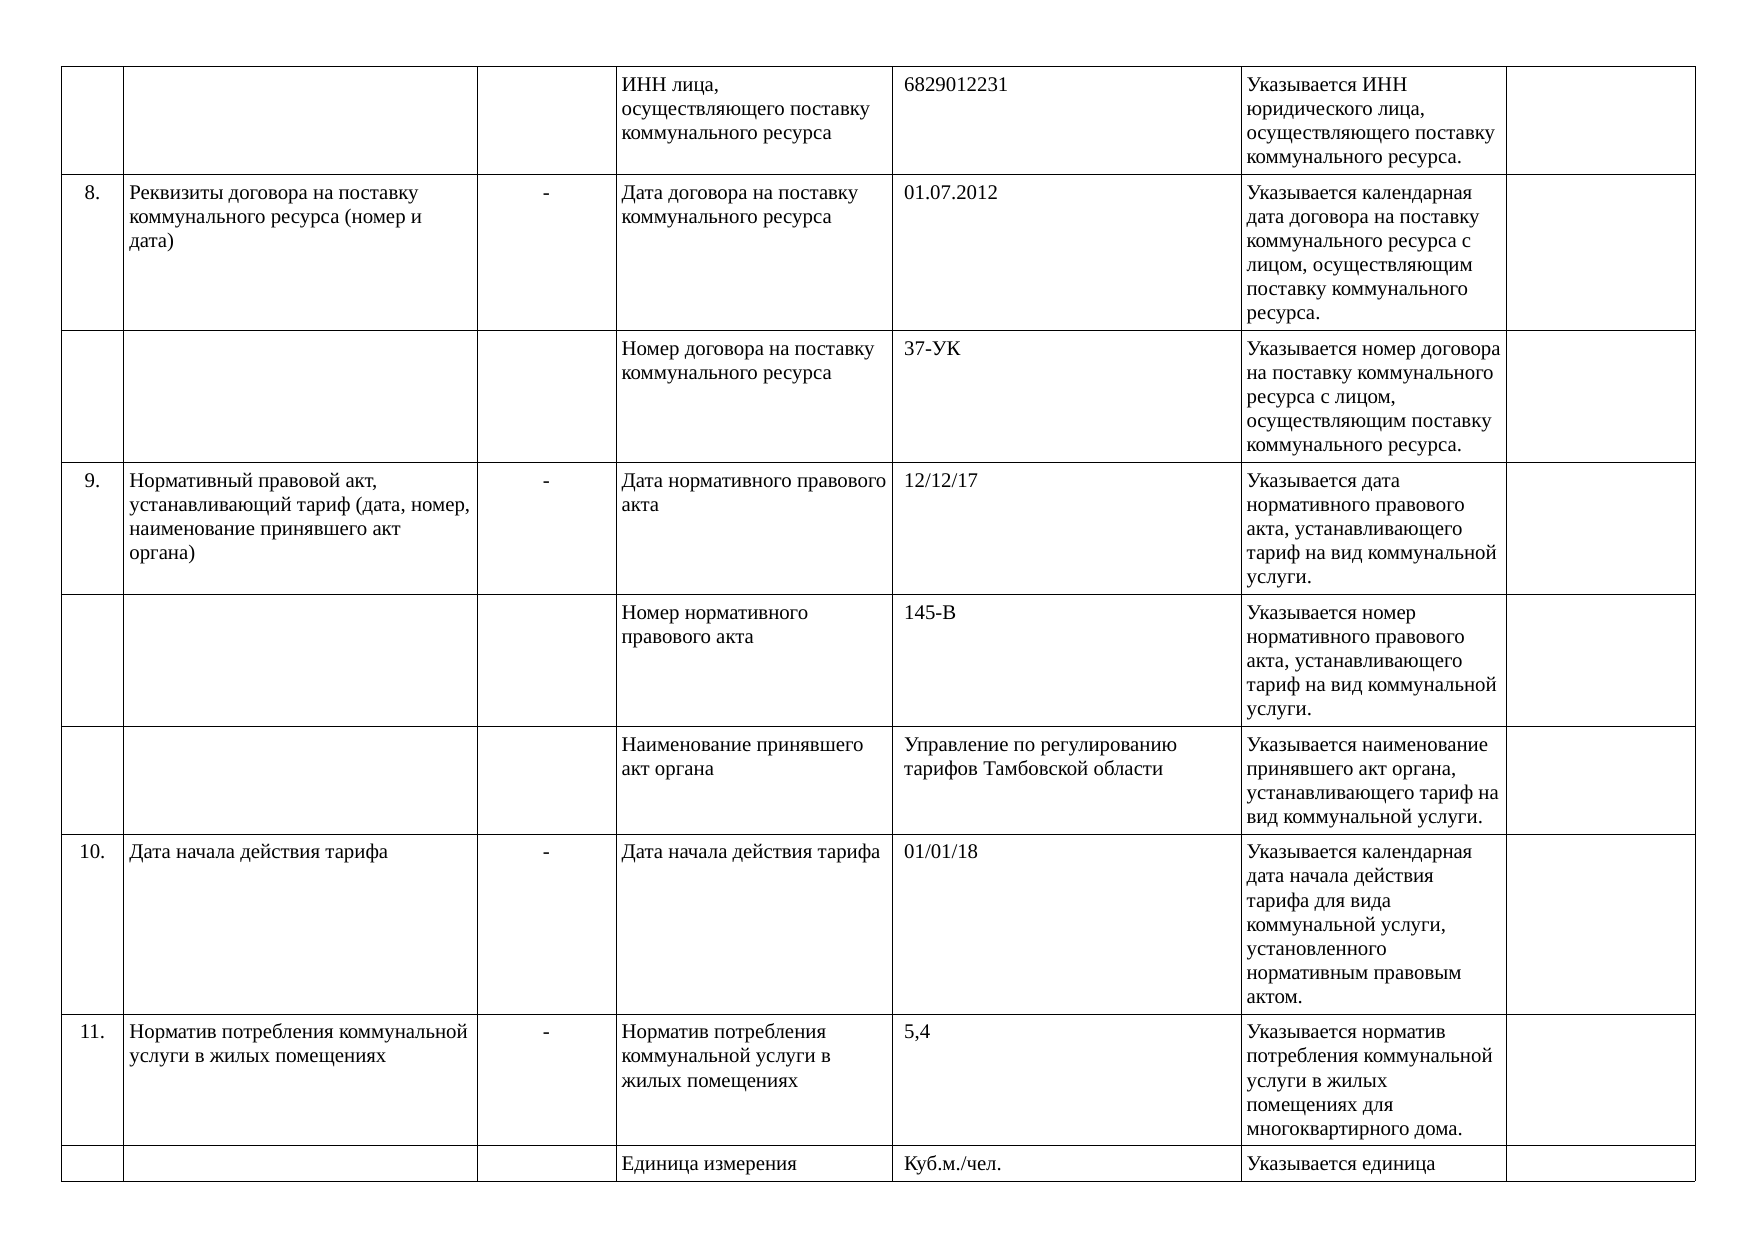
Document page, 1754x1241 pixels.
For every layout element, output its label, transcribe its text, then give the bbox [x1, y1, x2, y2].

table_cell Реквизиты договора на поставку коммунального ресурса (номер и дата) [124, 175, 477, 330]
table_cell [1507, 835, 1695, 1013]
table_cell [62, 595, 123, 726]
table_cell [1507, 331, 1695, 462]
table_cell 37-УК [893, 331, 1241, 462]
table_cell 01.01.18 [893, 835, 1241, 1013]
table_cell Указывается номер договора на поставку коммунального ресурса с лицом, осуществляющим поставку коммунального ресурса. [1242, 331, 1506, 462]
table_cell Куб.м./чел. [893, 1146, 1241, 1181]
table_cell Указывается календарная дата договора на поставку коммунального ресурса с лицом, осуществляющим поставку коммунального ресурса. [1242, 175, 1506, 330]
table_cell [1507, 175, 1695, 330]
table_cell [478, 331, 616, 462]
table_cell Указывается ИНН юридического лица, осуществляющего поставку коммунального ресурса. [1242, 67, 1506, 174]
table_cell [124, 727, 477, 833]
table_cell 8. [62, 175, 123, 330]
table_cell 01.07.2012 [893, 175, 1241, 330]
table_cell Дата начала действия тарифа [617, 835, 892, 1013]
table_cell - [478, 835, 616, 1013]
table_cell Дата нормативного правового акта [617, 463, 892, 594]
table_cell [124, 1146, 477, 1181]
table_cell ИНН лица, осуществляющего поставку коммунального ресурса [617, 67, 892, 174]
table_cell 9. [62, 463, 123, 594]
table_cell Норматив потребления коммунальной услуги в жилых помещениях [124, 1015, 477, 1145]
table_cell Управление по регулированию тарифов Тамбовской области [893, 727, 1241, 833]
table_cell [62, 331, 123, 462]
table_cell [62, 67, 123, 174]
table_cell Дата начала действия тарифа [124, 835, 477, 1013]
table_cell 10. [62, 835, 123, 1013]
table_cell [478, 67, 616, 174]
table_cell [478, 727, 616, 833]
table_cell - [478, 1015, 616, 1145]
table_cell [478, 595, 616, 726]
table_cell Указывается наименование принявшего акт органа, устанавливающего тариф на вид коммунальной услуги. [1242, 727, 1506, 833]
table_cell [1507, 463, 1695, 594]
table_cell Указывается дата нормативного правового акта, устанавливающего тариф на вид коммунальной услуги. [1242, 463, 1506, 594]
table_cell 12.12.17 [893, 463, 1241, 594]
table_cell [124, 595, 477, 726]
table_cell Наименование принявшего акт органа [617, 727, 892, 833]
table_cell Дата договора на поставку коммунального ресурса [617, 175, 892, 330]
table_cell - [478, 463, 616, 594]
table_cell Указывается календарная дата начала действия тарифа для вида коммунальной услуги, установленного нормативным правовым актом. [1242, 835, 1506, 1013]
table_cell Указывается номер нормативного правового акта, устанавливающего тариф на вид коммунальной услуги. [1242, 595, 1506, 726]
table_cell Номер договора на поставку коммунального ресурса [617, 331, 892, 462]
table_cell [62, 1146, 123, 1181]
table_cell [124, 331, 477, 462]
table_cell 145-В [893, 595, 1241, 726]
table_cell [1507, 727, 1695, 833]
table_cell Нормативный правовой акт, устанавливающий тариф (дата, номер, наименование принявшего акт органа) [124, 463, 477, 594]
table_cell [1507, 1015, 1695, 1145]
table_cell [124, 67, 477, 174]
table_cell Номер нормативного правового акта [617, 595, 892, 726]
table_cell [1507, 595, 1695, 726]
table_cell Норматив потребления коммунальной услуги в жилых помещениях [617, 1015, 892, 1145]
table_cell [62, 727, 123, 833]
table_cell Единица измерения [617, 1146, 892, 1181]
table_cell 11. [62, 1015, 123, 1145]
table_cell 5,4 [893, 1015, 1241, 1145]
table_cell Указывается единица [1242, 1146, 1506, 1181]
table_cell Указывается норматив потребления коммунальной услуги в жилых помещениях для многоквартирного дома. [1242, 1015, 1506, 1145]
table_cell [1507, 1146, 1695, 1181]
table_cell - [478, 175, 616, 330]
table_cell 6829012231 [893, 67, 1241, 174]
table_cell [1507, 67, 1695, 174]
table_cell [478, 1146, 616, 1181]
